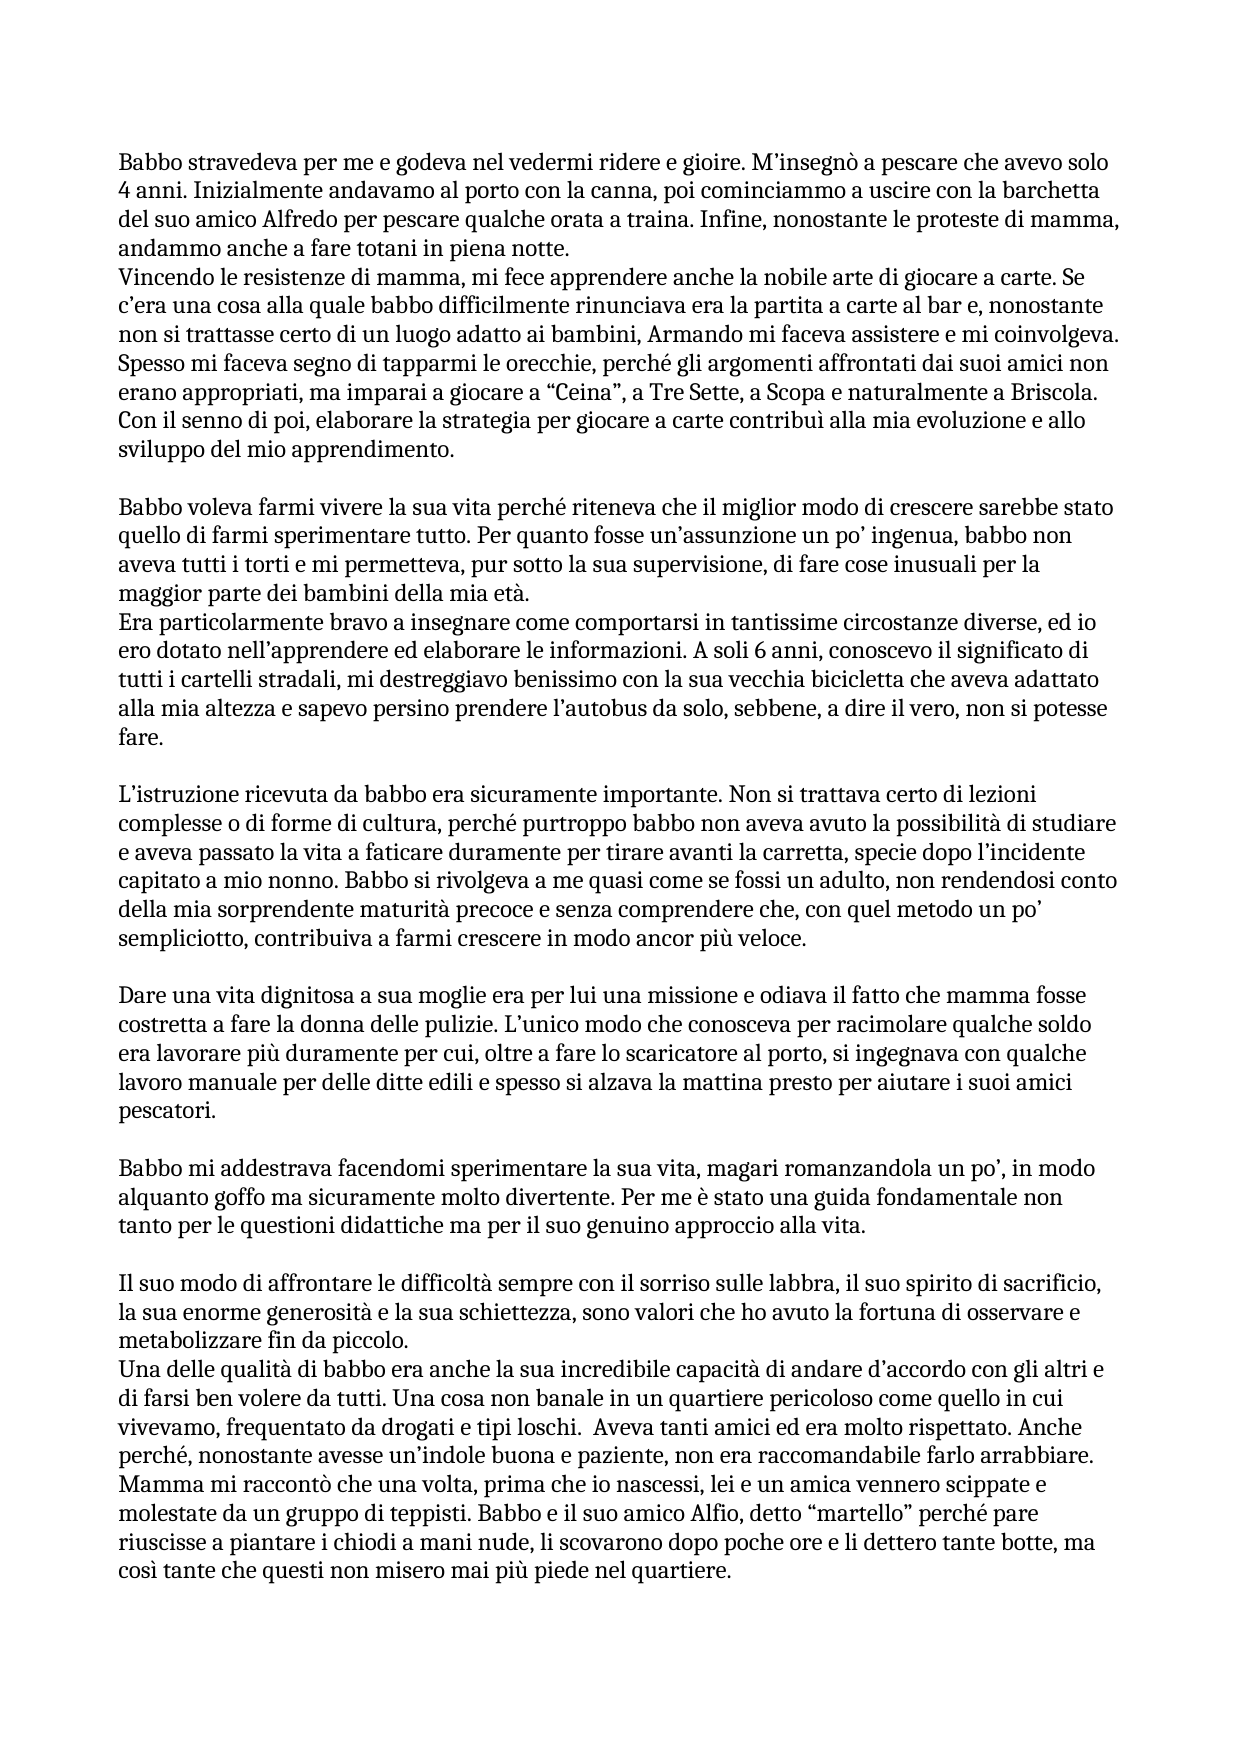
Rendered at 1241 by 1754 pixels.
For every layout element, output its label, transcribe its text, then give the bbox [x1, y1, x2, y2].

text Mamma mi raccontò che una volta, prima che io nascessi, lei e un amica vennero scippate e molestate da un gruppo di teppisti. Babbo e il suo amico Alfio, detto “martello” perché pare riuscisse a piantare i chiodi a mani nude, li scovarono dopo poche ore e li dettero tante botte, ma così tante che questi non misero mai più piede nel quartiere. [118, 1470, 1122, 1585]
text Il suo modo di affrontare le difficoltà sempre con il sorriso sulle labbra, il suo spirito di sacrificio, la sua enorme generosità e la sua schiettezza, sono valori che ho avuto la fortuna di osservare e metabolizzare fin da piccolo. [118, 1269, 1122, 1355]
text Dare una vita dignitosa a sua moglie era per lui una missione e odiava il fatto che mamma fosse costretta a fare la donna delle pulizie. L’unico modo che conosceva per racimolare qualche soldo era lavorare più duramente per cui, oltre a fare lo scaricatore al porto, si ingegnava con qualche lavoro manuale per delle ditte edili e spesso si alzava la mattina presto per aiutare i suoi amici pescatori. [118, 981, 1122, 1125]
text Era particolarmente bravo a insegnare come comportarsi in tantissime circostanze diverse, ed io ero dotato nell’apprendere ed elaborare le informazioni. A soli 6 anni, conoscevo il significato di tutti i cartelli stradali, mi destreggiavo benissimo con la sua vecchia bicicletta che aveva adattato alla mia altezza e sapevo persino prendere l’autobus da solo, sebbene, a dire il vero, non si potesse fare. [118, 608, 1122, 751]
text Vincendo le resistenze di mamma, mi fece apprendere anche la nobile arte di giocare a carte. Se c’era una cosa alla quale babbo difficilmente rinunciava era la partita a carte al bar e, nonostante non si trattasse certo di un luogo adatto ai bambini, Armando mi faceva assistere e mi coinvolgeva. Spesso mi faceva segno di tapparmi le orecchie, perché gli argomenti affrontati dai suoi amici non erano appropriati, ma imparai a giocare a “Ceina”, a Tre Sette, a Scopa e naturalmente a Briscola. [118, 263, 1122, 406]
text Babbo mi addestrava facendomi sperimentare la sua vita, magari romanzandola un po’, in modo alquanto goffo ma sicuramente molto divertente. Per me è stato una guida fondamentale non tanto per le questioni didattiche ma per il suo genuino approccio alla vita. [118, 1154, 1122, 1240]
text Una delle qualità di babbo era anche la sua incredibile capacità di andare d’accordo con gli altri e di farsi ben volere da tutti. Una cosa non banale in un quartiere pericoloso come quello in cui vivevamo, frequentato da drogati e tipi loschi. Aveva tanti amici ed era molto rispettato. Anche perché, nonostante avesse un’indole buona e paziente, non era raccomandabile farlo arrabbiare. [118, 1355, 1122, 1470]
text Babbo stravedeva per me e godeva nel vedermi ridere e gioire. M’insegnò a pescare che avevo solo 4 anni. Inizialmente andavamo al porto con la canna, poi cominciammo a uscire con la barchetta del suo amico Alfredo per pescare qualche orata a traina. Infine, nonostante le proteste di mamma, andammo anche a fare totani in piena notte. [118, 148, 1122, 263]
text L’istruzione ricevuta da babbo era sicuramente importante. Non si trattava certo di lezioni complesse o di forme di cultura, perché purtroppo babbo non aveva avuto la possibilità di studiare e aveva passato la vita a faticare duramente per tirare avanti la carretta, specie dopo l’incidente capitato a mio nonno. Babbo si rivolgeva a me quasi come se fossi un adulto, non rendendosi conto della mia sorprendente maturità precoce e senza comprendere che, con quel metodo un po’ sempliciotto, contribuiva a farmi crescere in modo ancor più veloce. [118, 780, 1122, 953]
text Con il senno di poi, elaborare la strategia per giocare a carte contribuì alla mia evoluzione e allo sviluppo del mio apprendimento. [118, 406, 1122, 464]
text Babbo voleva farmi vivere la sua vita perché riteneva che il miglior modo di crescere sarebbe stato quello di farmi sperimentare tutto. Per quanto fosse un’assunzione un po’ ingenua, babbo non aveva tutti i torti e mi permetteva, pur sotto la sua supervisione, di fare cose inusuali per la maggior parte dei bambini della mia età. [118, 493, 1122, 608]
